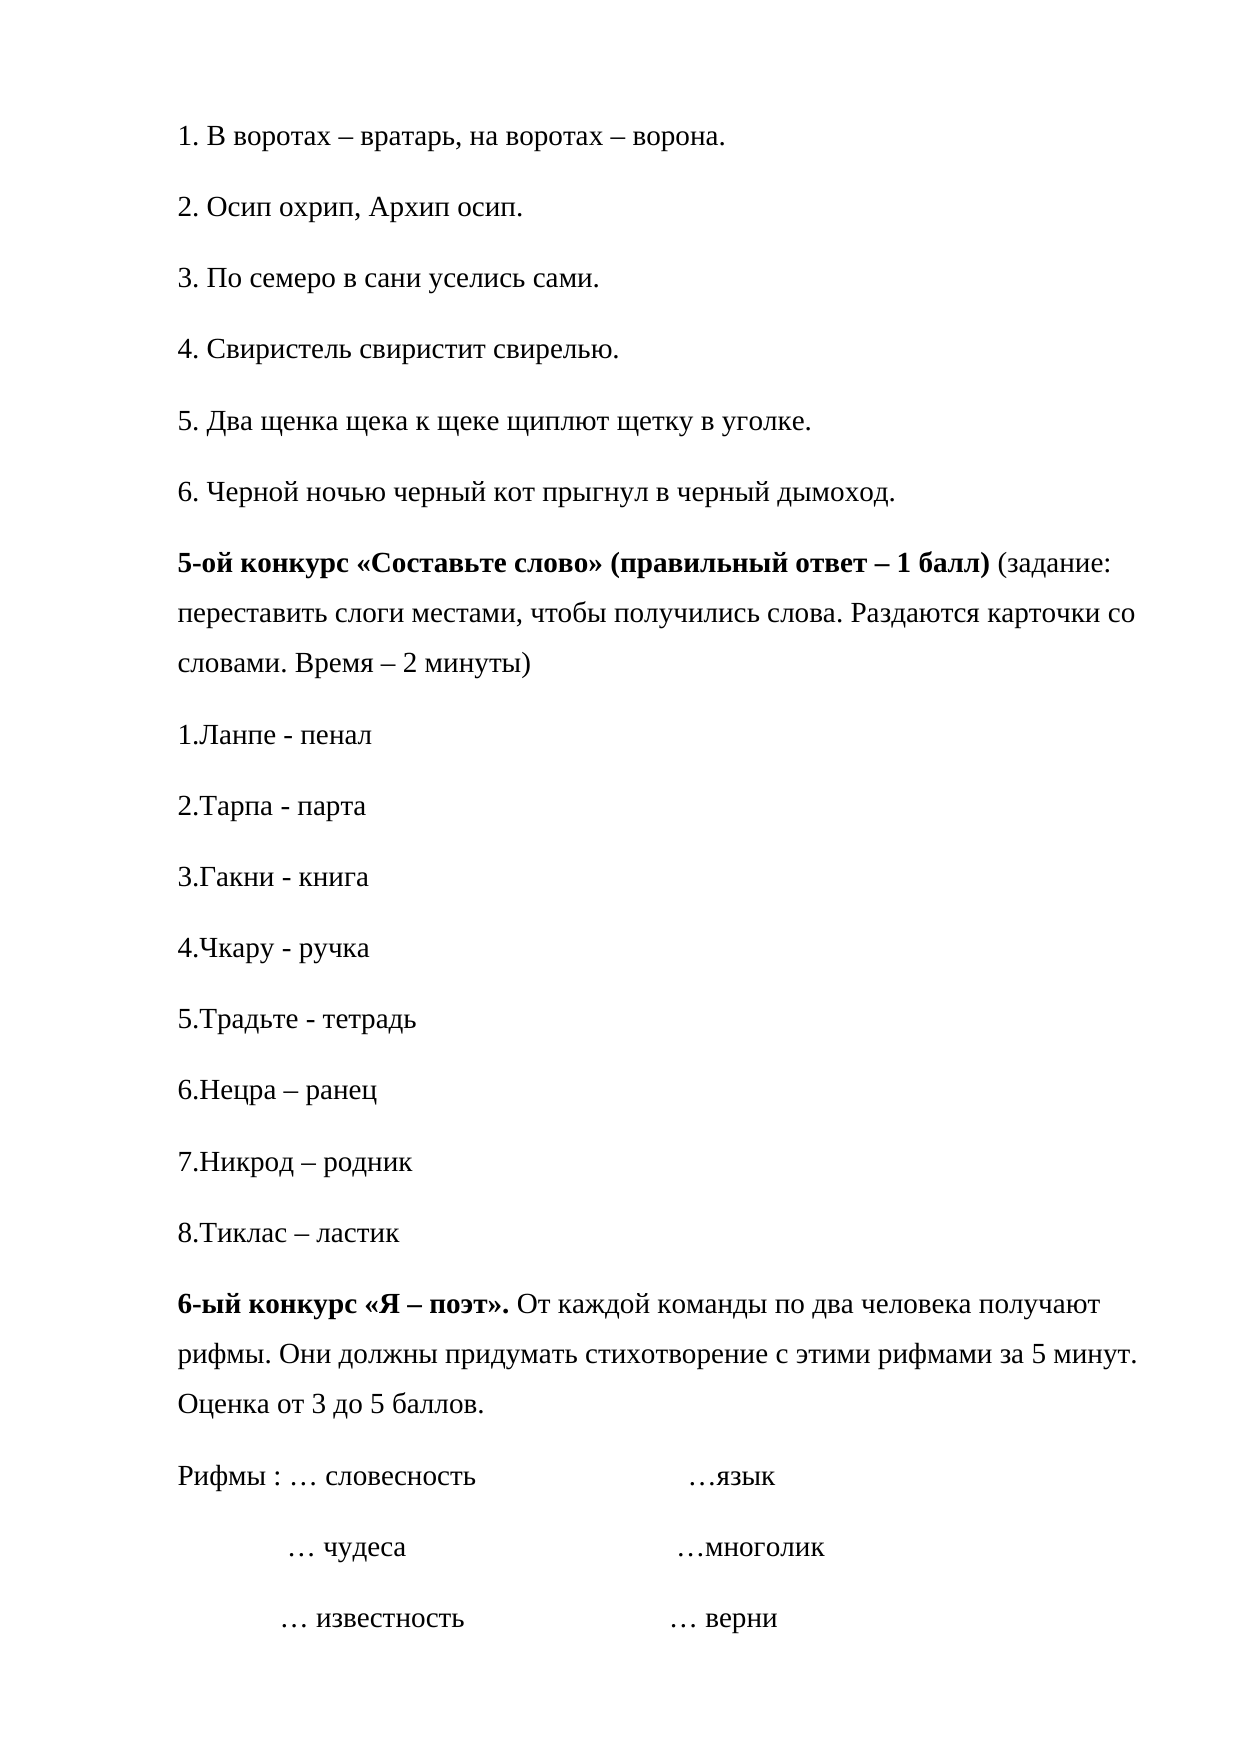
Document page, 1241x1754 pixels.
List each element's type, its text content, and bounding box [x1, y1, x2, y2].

text 4. Свиристель свиристит свирелью. [177, 332, 1152, 365]
text 5. Два щенка щека к щеке щиплют щетку в уголке. [177, 403, 1152, 436]
text 3. По семеро в сани уселись сами. [177, 260, 1152, 294]
text 1.Ланпе - пенал [177, 717, 1152, 750]
text Рифмы : … словесность …язык [177, 1458, 1152, 1491]
text 2.Тарпа - парта [177, 788, 1152, 821]
text 1. В воротах – вратарь, на воротах – ворона. [177, 118, 1152, 152]
text … чудеса …многолик [177, 1529, 1152, 1562]
text 6.Нецра – ранец [177, 1072, 1152, 1106]
text 2. Осип охрип, Архип осип. [177, 189, 1152, 223]
text 6. Черной ночью черный кот прыгнул в черный дымоход. [177, 474, 1152, 507]
text 5-ой конкурс «Составьте слово» (правильный ответ – 1 балл) (задание: переставить слоги местами, чтобы получились слова. Раздаются карточки со словами. Время – 2 минуты) [177, 545, 1152, 679]
text 7.Никрод – родник [177, 1144, 1152, 1177]
text 4.Чкару - ручка [177, 930, 1152, 964]
text … известность … верни [177, 1600, 1152, 1633]
text 3.Гакни - книга [177, 859, 1152, 893]
text 5.Традьте - тетрадь [177, 1001, 1152, 1035]
text 6-ый конкурс «Я – поэт». От каждой команды по два человека получают рифмы. Они должны придумать стихотворение с этими рифмами за 5 минут. Оценка от 3 до 5 баллов. [177, 1286, 1152, 1420]
text 8.Тиклас – ластик [177, 1215, 1152, 1248]
